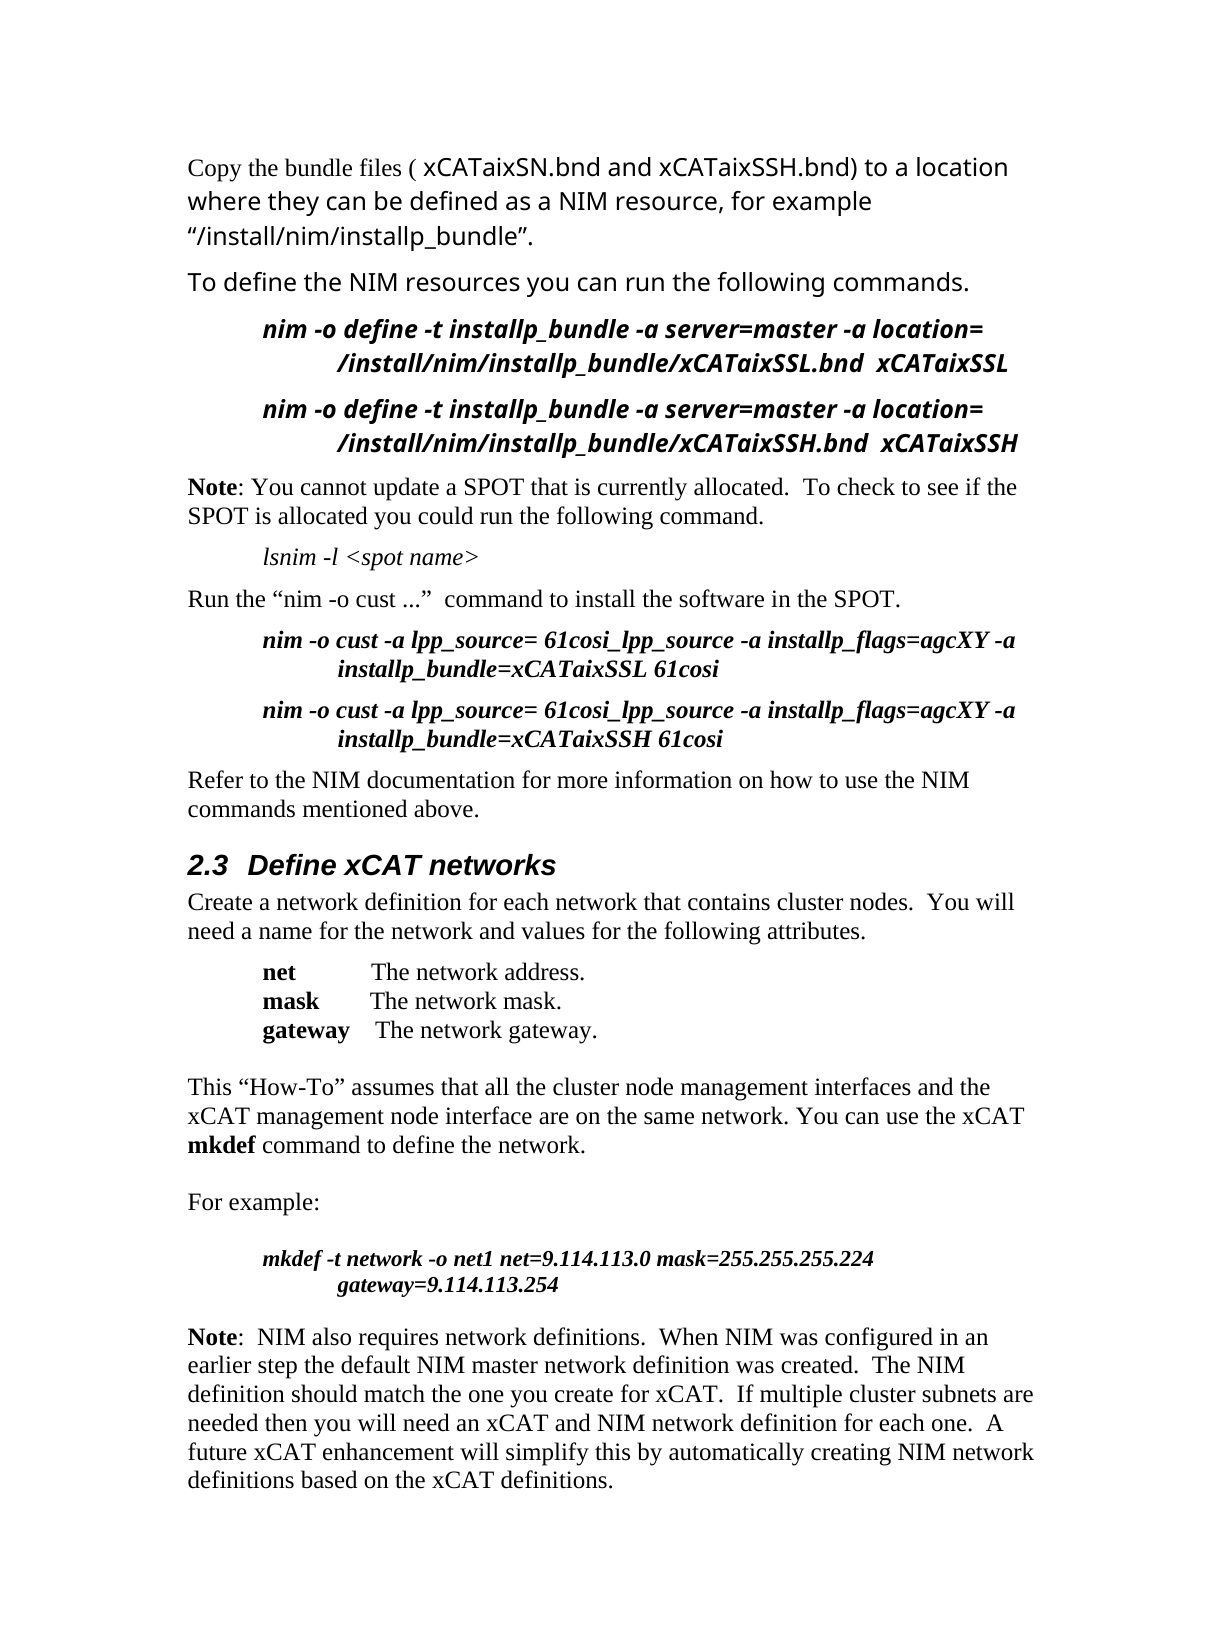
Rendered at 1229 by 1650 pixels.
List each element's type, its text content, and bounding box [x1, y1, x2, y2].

text mkdef -t network -o net1 net=9.114.113.0 mask=255.255.255.224 gateway=9.114.113.254 [187, 1245, 1041, 1297]
list Note: NIM also requires network definitions. When NIM was configured in an earlier step the default NIM master network definition was created. The NIM definition should match the one you create for xCAT. If multiple cluster subnets are needed then you will need an xCAT and NIM network definition for each one. A future xCAT enhancement will simplify this by automatically creating NIM network definitions based on the xCAT definitions. [150, 1322, 1041, 1494]
text net The network address. [187, 957, 1041, 986]
text mask The network mask. [187, 986, 1041, 1015]
text Create a network definition for each network that contains cluster nodes. You will need a name for the network and values for the following attributes. [187, 887, 1041, 945]
text For example: [187, 1187, 1041, 1216]
text Note: You cannot update a SPOT that is currently allocated. To check to see if the SPOT is allocated you could run the following command. [187, 472, 1041, 530]
text gateway The network gateway. [187, 1015, 1041, 1043]
text lsnim -l <spot name> [187, 542, 1041, 571]
text nim -o define -t installp_bundle -a server=master -a location= /install/nim/installp_bundle/xCATaixSSH.bnd xCATaixSSH [262, 392, 1041, 460]
text Refer to the NIM documentation for more information on how to use the NIM commands mentioned above. [187, 765, 1041, 822]
text nim -o cust -a lpp_source= 61cosi_lpp_source -a installp_flags=agcXY -a installp_bundle=xCATaixSSL 61cosi [187, 625, 1041, 682]
text Copy the bundle files ( xCATaixSN.bnd and xCATaixSSH.bnd) to a location where they can be defined as a NIM resource, for example “/install/nim/installp_bundle”. [187, 150, 1041, 252]
text nim -o cust -a lpp_source= 61cosi_lpp_source -a installp_flags=agcXY -a installp_bundle=xCATaixSSH 61cosi [187, 695, 1041, 752]
text This “How-To” assumes that all the cluster node management interfaces and the xCAT management node interface are on the same network. You can use the xCAT mkdef command to define the network. [187, 1072, 1041, 1158]
text To define the NIM resources you can run the following commands. [187, 265, 1041, 299]
text Run the “nim -o cust ...” command to install the software in the SPOT. [187, 584, 1041, 612]
text nim -o define -t installp_bundle -a server=master -a location= /install/nim/installp_bundle/xCATaixSSL.bnd xCATaixSSL [262, 311, 1041, 379]
subtitle Define xCAT networks [187, 847, 1041, 881]
